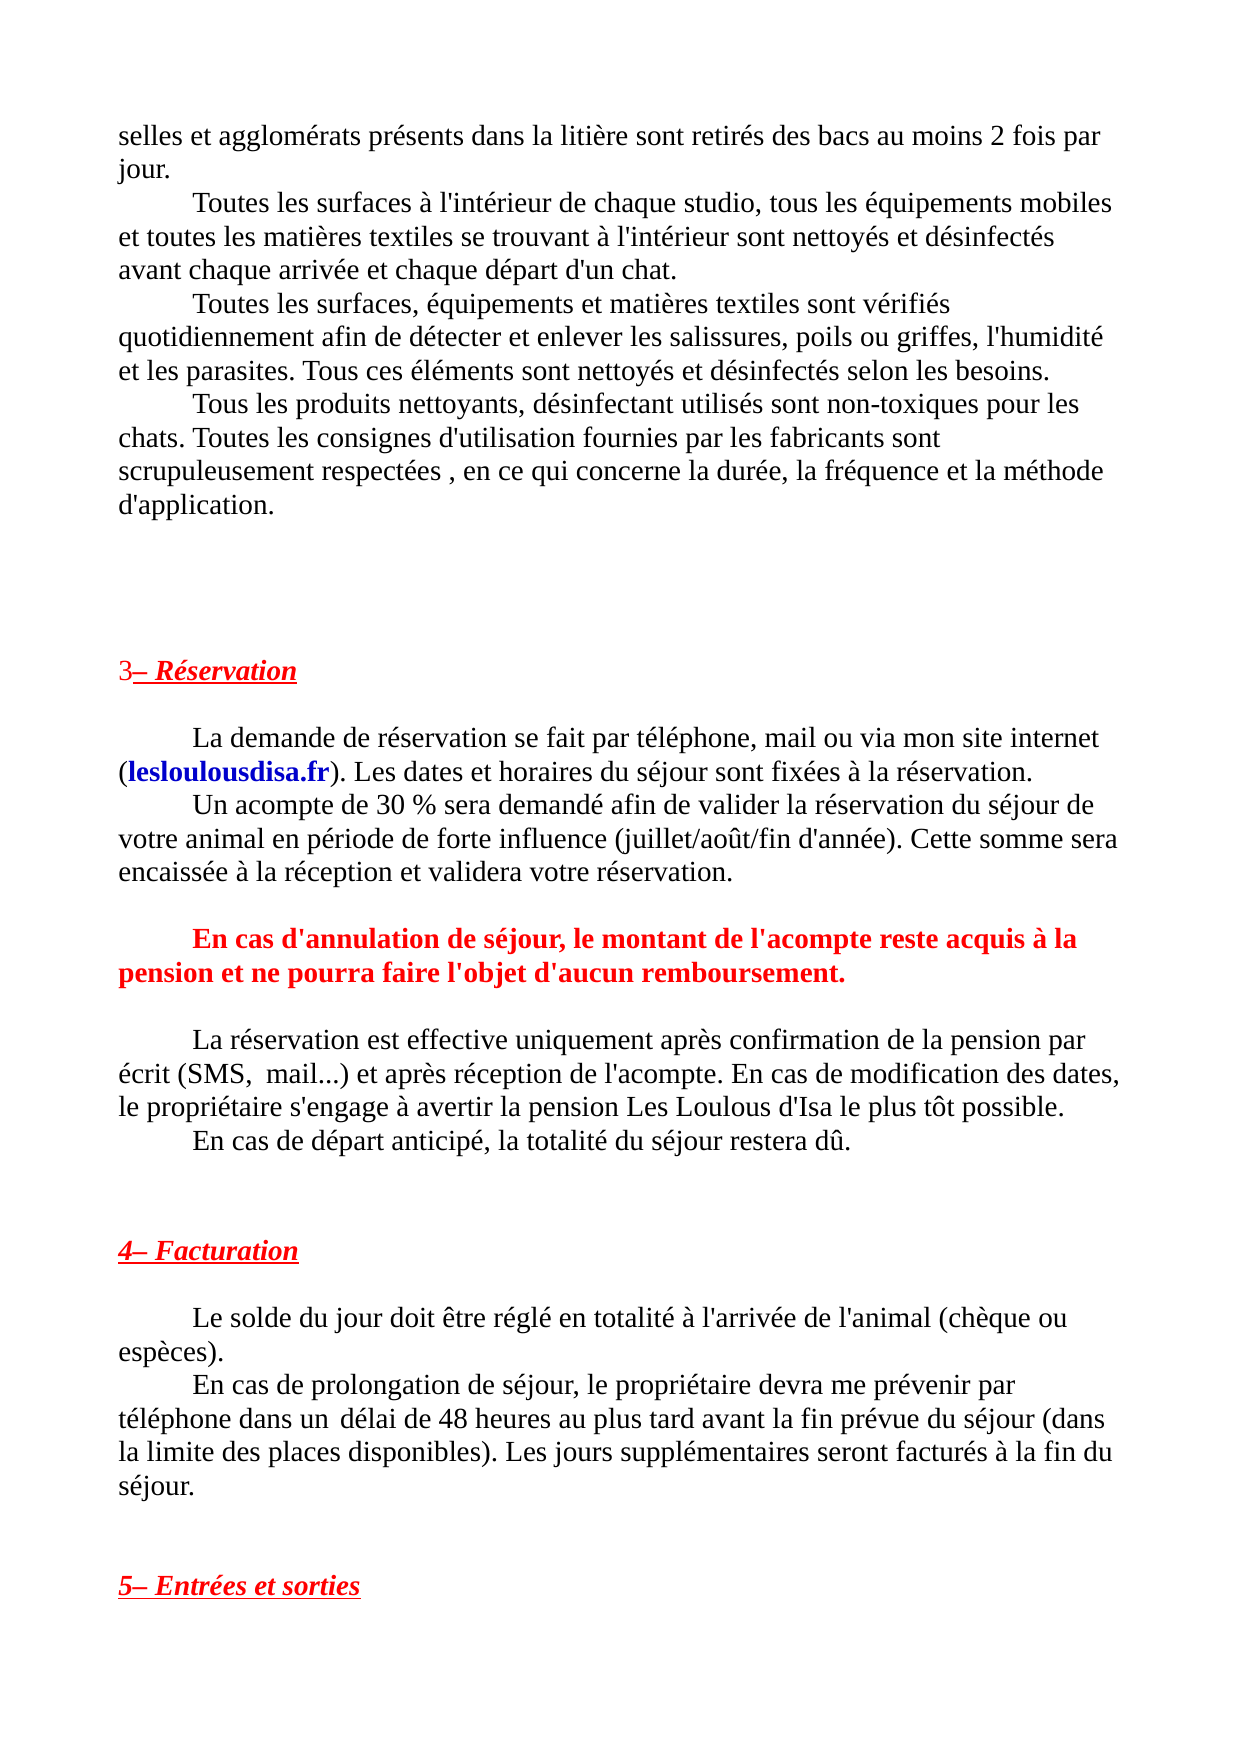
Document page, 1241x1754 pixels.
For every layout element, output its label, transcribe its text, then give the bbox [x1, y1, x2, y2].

text Toutes les surfaces, équipements et matières textiles sont vérifiés quotidiennement afin de détecter et enlever les salissures, poils ou griffes, l'humidité et les parasites. Tous ces éléments sont nettoyés et désinfectés selon les besoins. [118, 286, 1122, 386]
text 3– Réservation [118, 653, 1122, 687]
text En cas de départ anticipé, la totalité du séjour restera dû. [118, 1123, 1122, 1156]
text selles et agglomérats présents dans la litière sont retirés des bacs au moins 2 fois par jour. [118, 118, 1122, 185]
text En cas de prolongation de séjour, le propriétaire devra me prévenir par téléphone dans un délai de 48 heures au plus tard avant la fin prévue du séjour (dans la limite des places disponibles). Les jours supplémentaires seront facturés à la fin du séjour. [118, 1367, 1122, 1501]
text La demande de réservation se fait par téléphone, mail ou via mon site internet (lesloulousdisa.fr). Les dates et horaires du séjour sont fixées à la réservation. [118, 720, 1122, 787]
text La réservation est effective uniquement après confirmation de la pension par écrit (SMS, mail...) et après réception de l'acompte. En cas de modification des dates, le propriétaire s'engage à avertir la pension Les Loulous d'Isa le plus tôt possible. [118, 1022, 1122, 1123]
text En cas d'annulation de séjour, le montant de l'acompte reste acquis à la pension et ne pourra faire l'objet d'aucun remboursement. [118, 922, 1122, 989]
text 4– Facturation [118, 1233, 1122, 1267]
text Toutes les surfaces à l'intérieur de chaque studio, tous les équipements mobiles et toutes les matières textiles se trouvant à l'intérieur sont nettoyés et désinfectés avant chaque arrivée et chaque départ d'un chat. [118, 185, 1122, 286]
text 5– Entrées et sorties [118, 1568, 1122, 1602]
text Tous les produits nettoyants, désinfectant utilisés sont non-toxiques pour les chats. Toutes les consignes d'utilisation fournies par les fabricants sont scrupuleusement respectées , en ce qui concerne la durée, la fréquence et la méthode d'application. [118, 386, 1122, 521]
text Un acompte de 30 % sera demandé afin de valider la réservation du séjour de votre animal en période de forte influence (juillet/août/fin d'année). Cette somme sera encaissée à la réception et validera votre réservation. [118, 787, 1122, 888]
text Le solde du jour doit être réglé en totalité à l'arrivée de l'animal (chèque ou espèces). [118, 1300, 1122, 1367]
